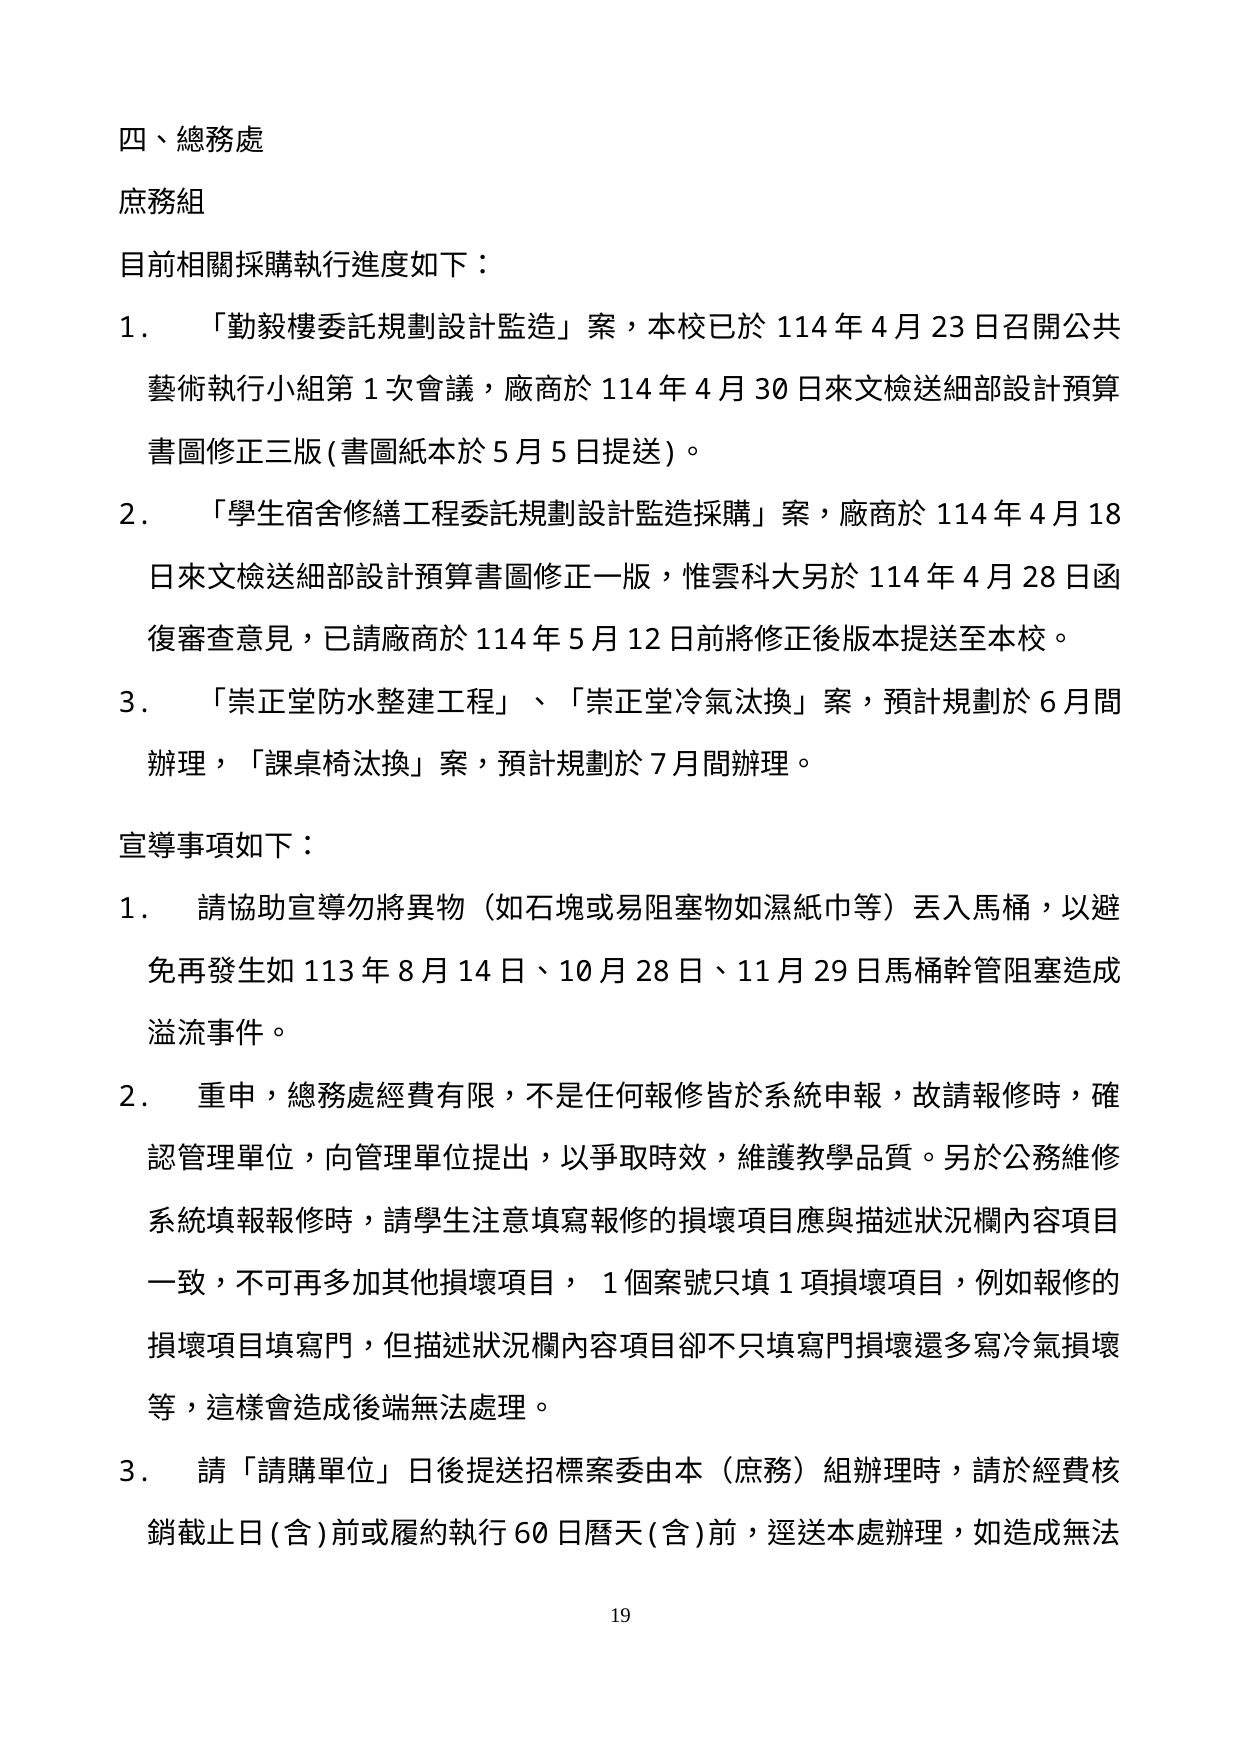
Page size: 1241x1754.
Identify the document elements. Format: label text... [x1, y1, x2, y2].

list 「學生宿舍修繕工程委託規劃設計監造採購」案，廠商於114年4月18日來文檢送細部設計預算書圖修正一版，惟雲科大另於114年4月28日函復審查意見，已請廠商於114年5月12日前將修正後版本提送至本校。 [118, 471, 1122, 658]
text 目前相關採購執行進度如下： [118, 221, 1122, 283]
list 「勤毅樓委託規劃設計監造」案，本校已於114年4月23日召開公共藝術執行小組第1次會議，廠商於114年4月30日來文檢送細部設計預算書圖修正三版(書圖紙本於5月5日提送)。 [118, 283, 1122, 471]
list 請「請購單位」日後提送招標案委由本（庶務）組辦理時，請於經費核銷截止日(含)前或履約執行60日曆天(含)前，逕送本處辦理，如造成無法 [118, 1427, 1122, 1552]
list 「崇正堂防水整建工程」、「崇正堂冷氣汰換」案，預計規劃於6月間辦理，「課桌椅汰換」案，預計規劃於7月間辦理。 [118, 658, 1122, 783]
text 四、總務處 [118, 96, 1122, 158]
list 請協助宣導勿將異物（如石塊或易阻塞物如濕紙巾等）丟入馬桶，以避免再發生如113年8月14日、10月28日、11月29日馬桶幹管阻塞造成溢流事件。 [118, 864, 1122, 1052]
list 重申，總務處經費有限，不是任何報修皆於系統申報，故請報修時，確認管理單位，向管理單位提出，以爭取時效，維護教學品質。另於公務維修系統填報報修時，請學生注意填寫報修的損壞項目應與描述狀況欄內容項目一致，不可再多加其他損壞項目， 1個案號只填1項損壞項目，例如報修的損壞項目填寫門，但描述狀況欄內容項目卻不只填寫門損壞還多寫冷氣損壞等，這樣會造成後端無法處理。 [118, 1052, 1122, 1427]
text 宣導事項如下： [118, 802, 1122, 864]
text 庶務組 [118, 158, 1122, 221]
